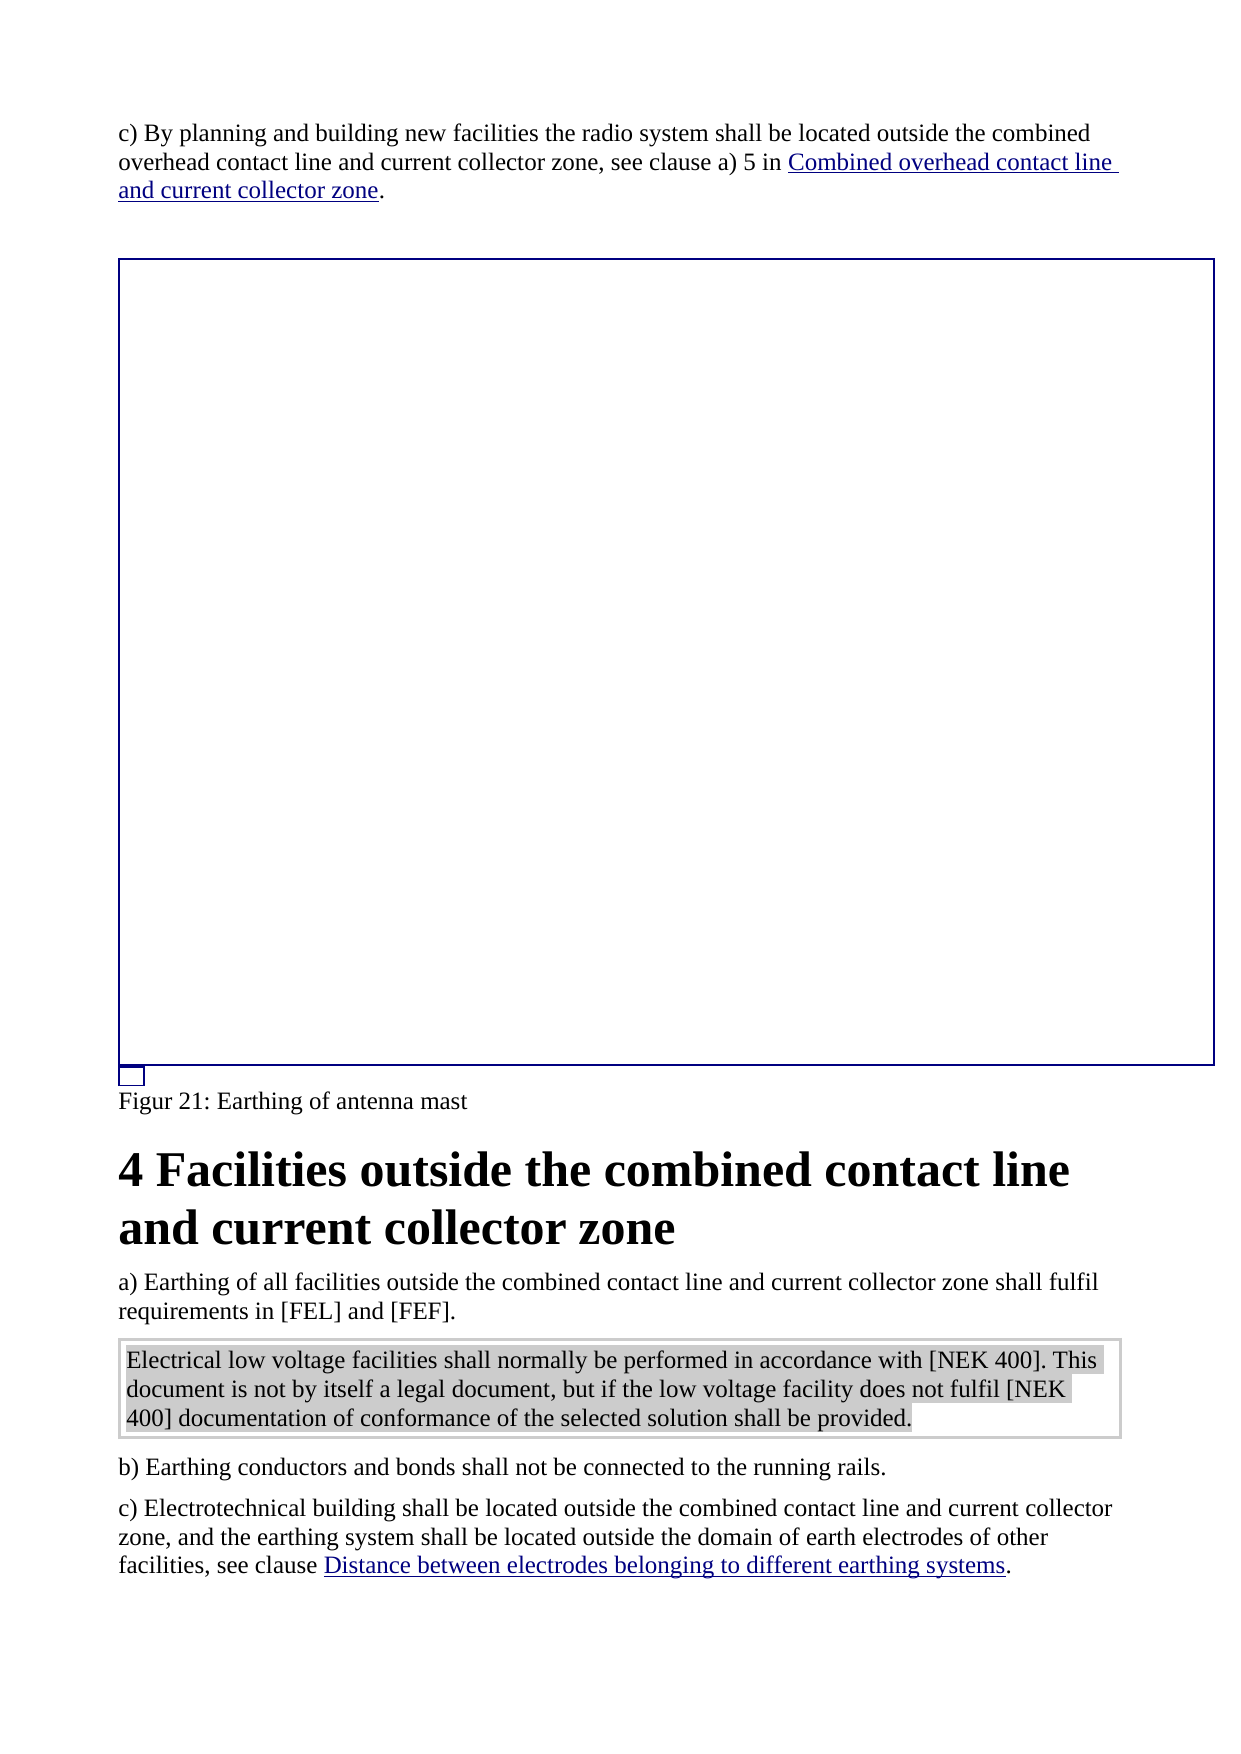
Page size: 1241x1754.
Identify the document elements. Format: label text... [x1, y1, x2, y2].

text Figur 21: Earthing of antenna mast [118, 1086, 1122, 1115]
subtitle 4 Facilities outside the combined contact line and current collector zone [118, 1140, 1122, 1255]
text c) By planning and building new facilities the radio system shall be located outside the combined overhead contact line and current collector zone, see clause a) 5 in Combined overhead contact line and current collector zone. [118, 118, 1122, 204]
text Electrical low voltage facilities shall normally be performed in accordance with [NEK 400]. This document is not by itself a legal document, but if the low voltage facility does not fulfil [NEK 400] documentation of conformance of the selected solution shall be provided. [121, 1341, 1119, 1436]
text c) Electrotechnical building shall be located outside the combined contact line and current collector zone, and the earthing system shall be located outside the domain of earth electrodes of other facilities, see clause Distance between electrodes belonging to different earthing systems. [118, 1493, 1122, 1579]
text a) Earthing of all facilities outside the combined contact line and current collector zone shall fulfil requirements in [FEL] and [FEF]. [118, 1267, 1122, 1325]
text b) Earthing conductors and bonds shall not be connected to the running rails. [118, 1452, 1122, 1481]
